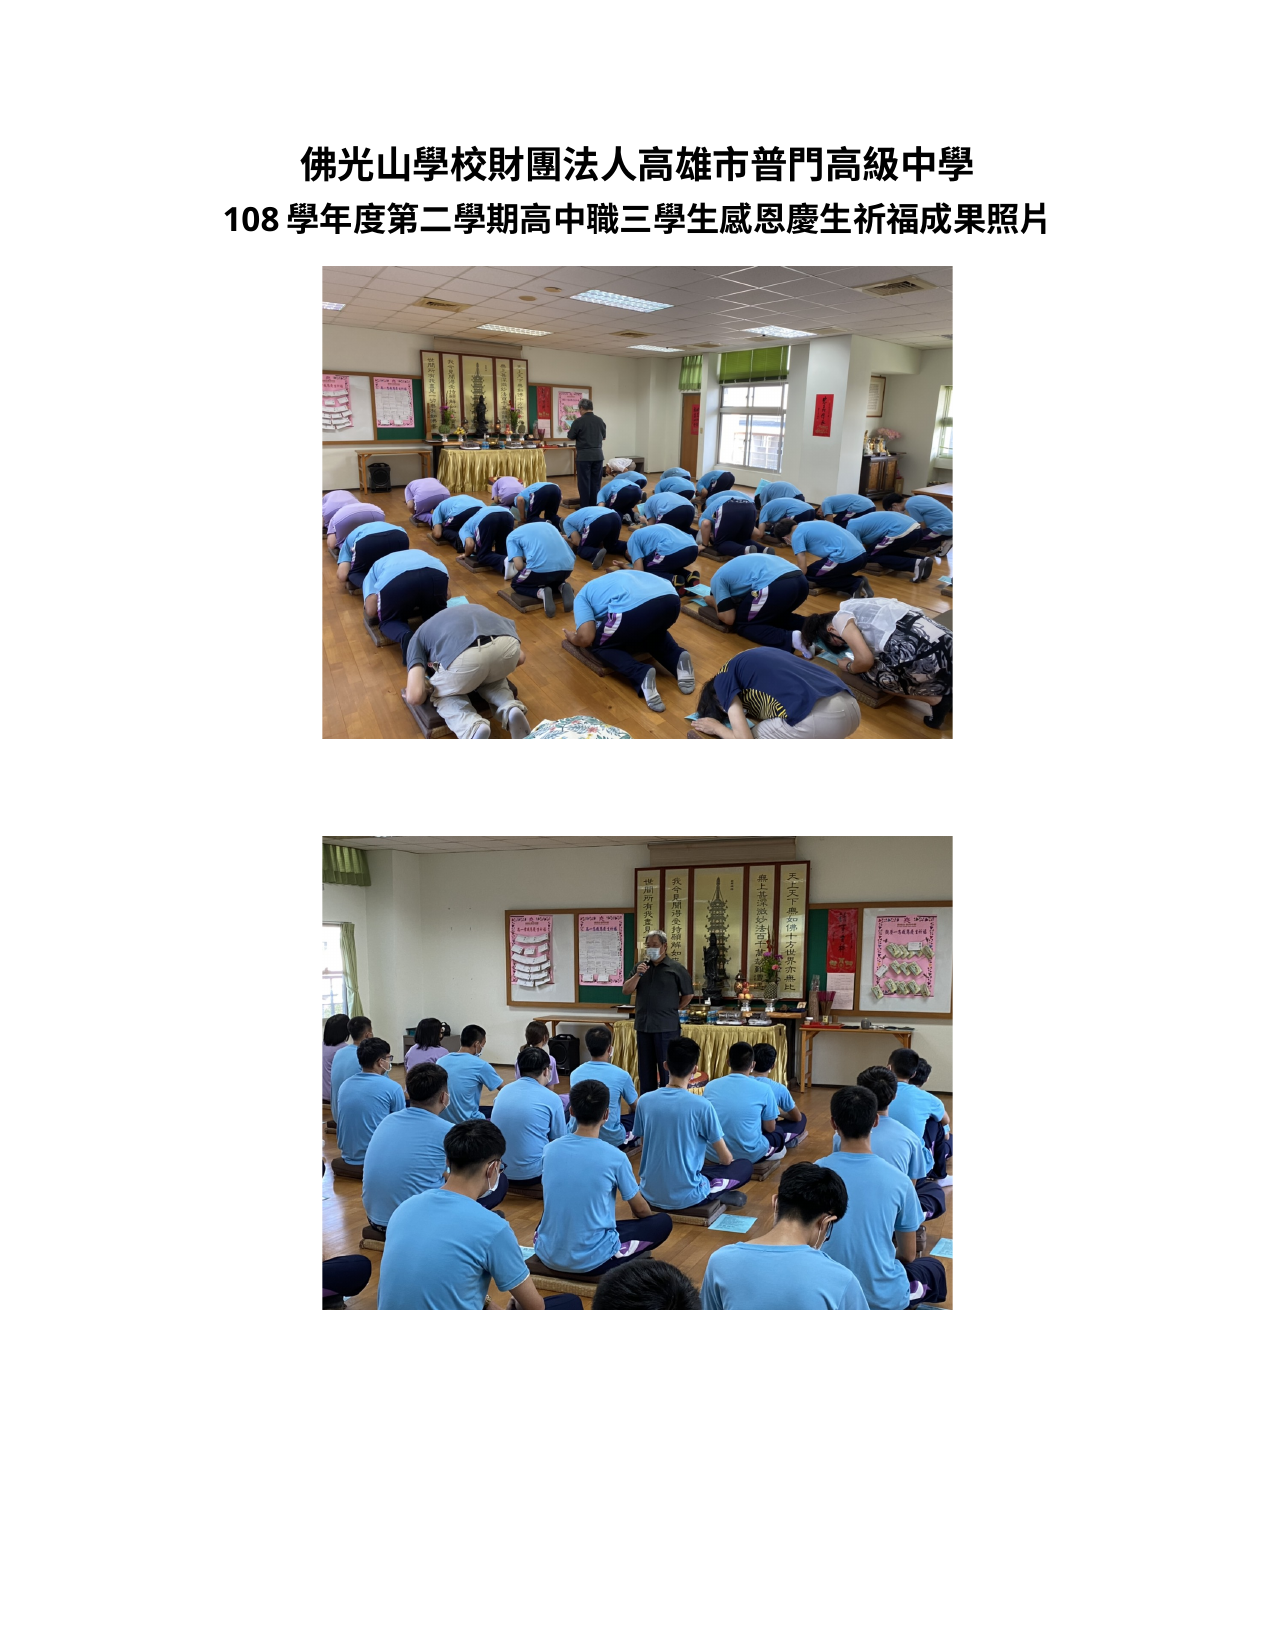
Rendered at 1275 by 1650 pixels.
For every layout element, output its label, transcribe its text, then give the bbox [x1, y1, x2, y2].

picture [322, 266, 953, 739]
picture [322, 836, 953, 1310]
text 佛光山學校財團法人高雄市普門高級中學 [135, 135, 1140, 189]
text 108學年度第二學期高中職三學生感恩慶生祈福成果照片 [135, 189, 1140, 241]
